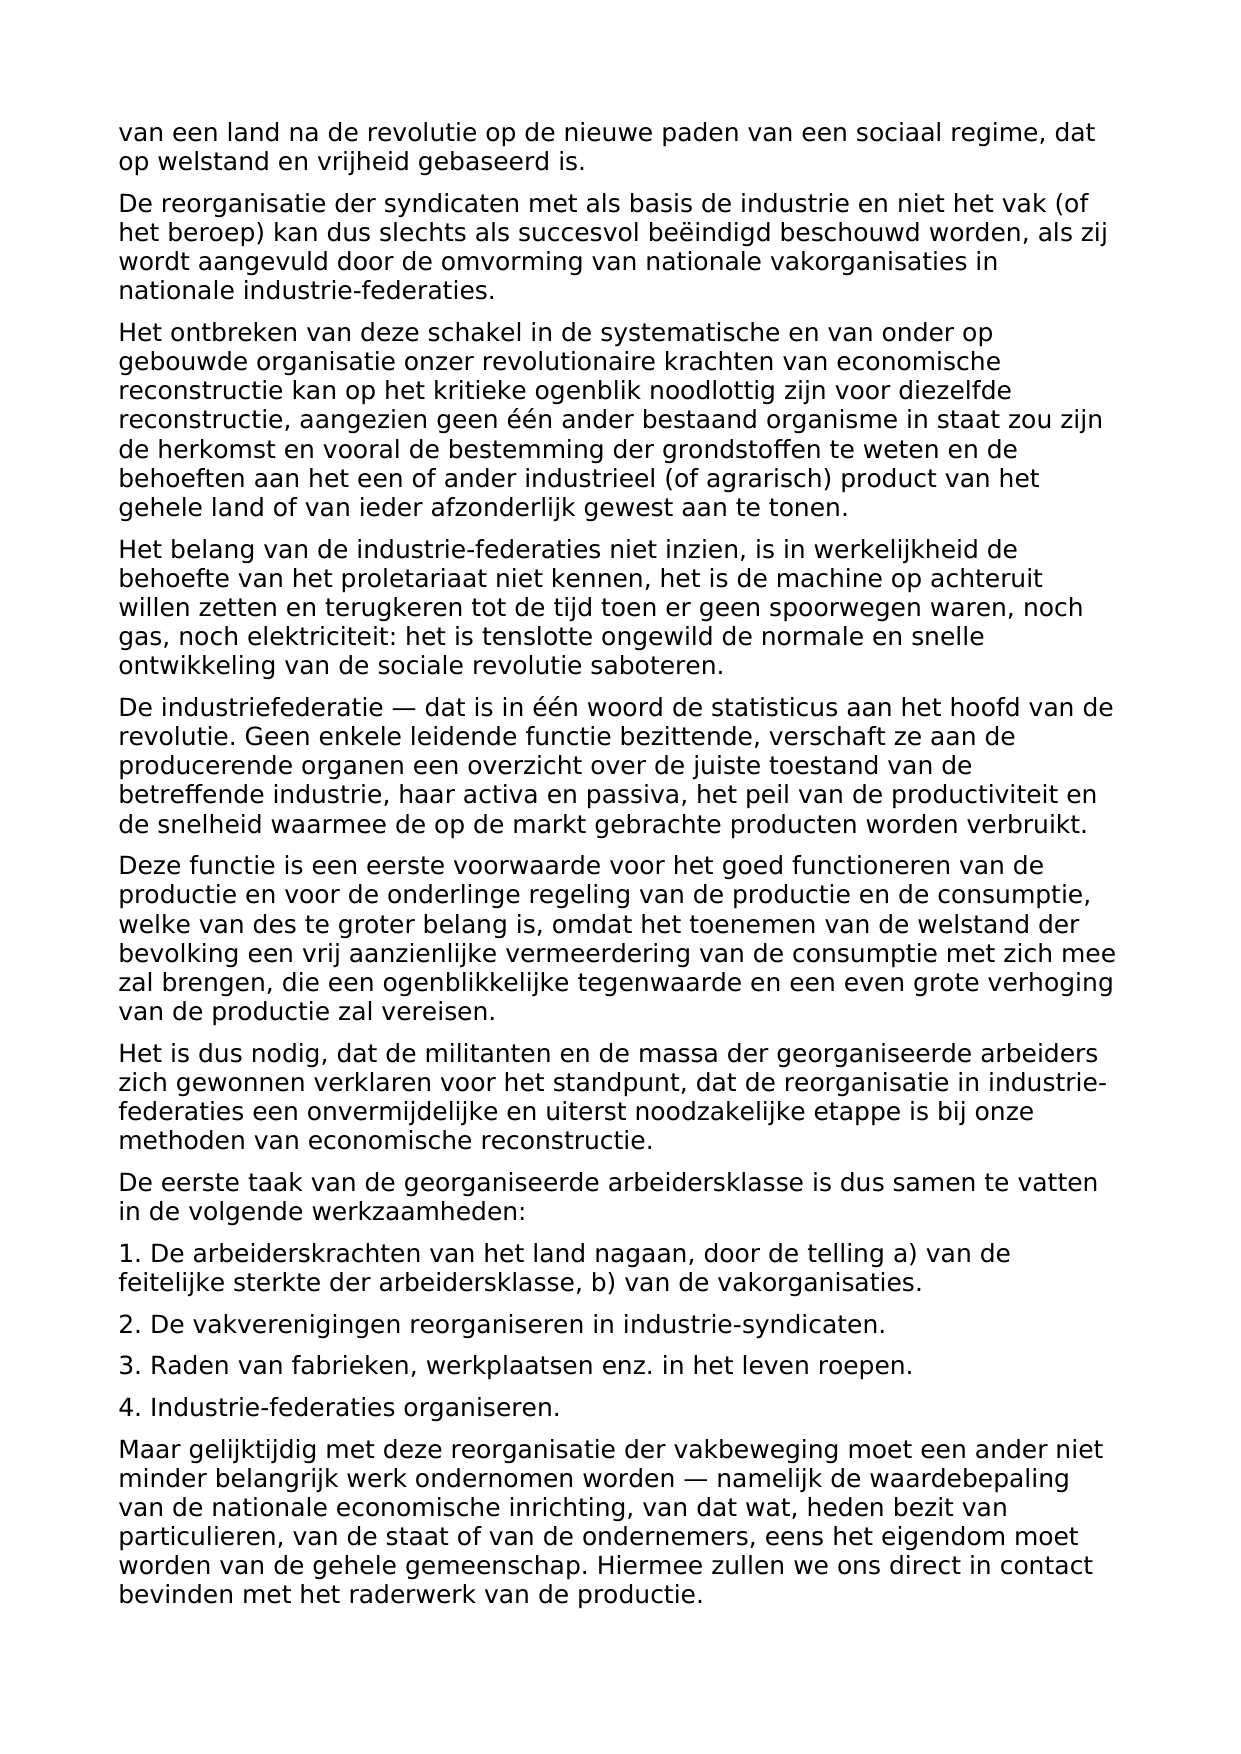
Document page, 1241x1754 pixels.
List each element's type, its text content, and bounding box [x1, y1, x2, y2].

text De reorganisatie der syndicaten met als basis de industrie en niet het vak (of het beroep) kan dus slechts als succesvol beëindigd beschouwd worden, als zij wordt aangevuld door de omvorming van nationale vakorganisaties in nationale industrie-federaties. [118, 189, 1122, 306]
text 1. De arbeiderskrachten van het land nagaan, door de telling a) van de feitelijke sterkte der arbeidersklasse, b) van de vakorganisaties. [118, 1239, 1122, 1297]
text 2. De vakverenigingen reorganiseren in industrie-syndicaten. [118, 1310, 1122, 1339]
text De eerste taak van de georganiseerde arbeidersklasse is dus samen te vatten in de volgende werkzaamheden: [118, 1168, 1122, 1226]
text 3. Raden van fabrieken, werkplaatsen enz. in het leven roepen. [118, 1351, 1122, 1381]
text Het ontbreken van deze schakel in de systematische en van onder op gebouwde organisatie onzer revolutionaire krachten van economische reconstructie kan op het kritieke ogenblik noodlottig zijn voor diezelfde reconstructie, aangezien geen één ander bestaand organisme in staat zou zijn de herkomst en vooral de bestemming der grondstoffen te weten en de behoeften aan het een of ander industrieel (of agrarisch) product van het gehele land of van ieder afzonderlijk gewest aan te tonen. [118, 318, 1122, 522]
text Het belang van de industrie-federaties niet inzien, is in werkelijkheid de behoefte van het proletariaat niet kennen, het is de machine op achteruit willen zetten en terugkeren tot de tijd toen er geen spoorwegen waren, noch gas, noch elektriciteit: het is tenslotte ongewild de normale en snelle ontwikkeling van de sociale revolutie saboteren. [118, 535, 1122, 681]
text Het is dus nodig, dat de militanten en de massa der georganiseerde arbeiders zich gewonnen verklaren voor het standpunt, dat de reorganisatie in industrie-federaties een onvermijdelijke en uiterst noodzakelijke etappe is bij onze methoden van economische reconstructie. [118, 1039, 1122, 1156]
text Deze functie is een eerste voorwaarde voor het goed functioneren van de productie en voor de onderlinge regeling van de productie en de consumptie, welke van des te groter belang is, omdat het toenemen van de welstand der bevolking een vrij aanzienlijke vermeerdering van de consumptie met zich mee zal brengen, die een ogenblikkelijke tegenwaarde en een even grote verhoging van de productie zal vereisen. [118, 851, 1122, 1026]
text van een land na de revolutie op de nieuwe paden van een sociaal regime, dat op welstand en vrijheid gebaseerd is. [118, 118, 1122, 176]
text De industriefederatie — dat is in één woord de statisticus aan het hoofd van de revolutie. Geen enkele leidende functie bezittende, verschaft ze aan de producerende organen een overzicht over de juiste toestand van de betreffende industrie, haar activa en passiva, het peil van de productiviteit en de snelheid waarmee de op de markt gebrachte producten worden verbruikt. [118, 693, 1122, 839]
text 4. Industrie-federaties organiseren. [118, 1393, 1122, 1422]
text Maar gelijktijdig met deze reorganisatie der vakbeweging moet een ander niet minder belangrijk werk ondernomen worden — namelijk de waardebepaling van de nationale economische inrichting, van dat wat, heden bezit van particulieren, van de staat of van de ondernemers, eens het eigendom moet worden van de gehele gemeenschap. Hiermee zullen we ons direct in contact bevinden met het raderwerk van de productie. [118, 1435, 1122, 1610]
